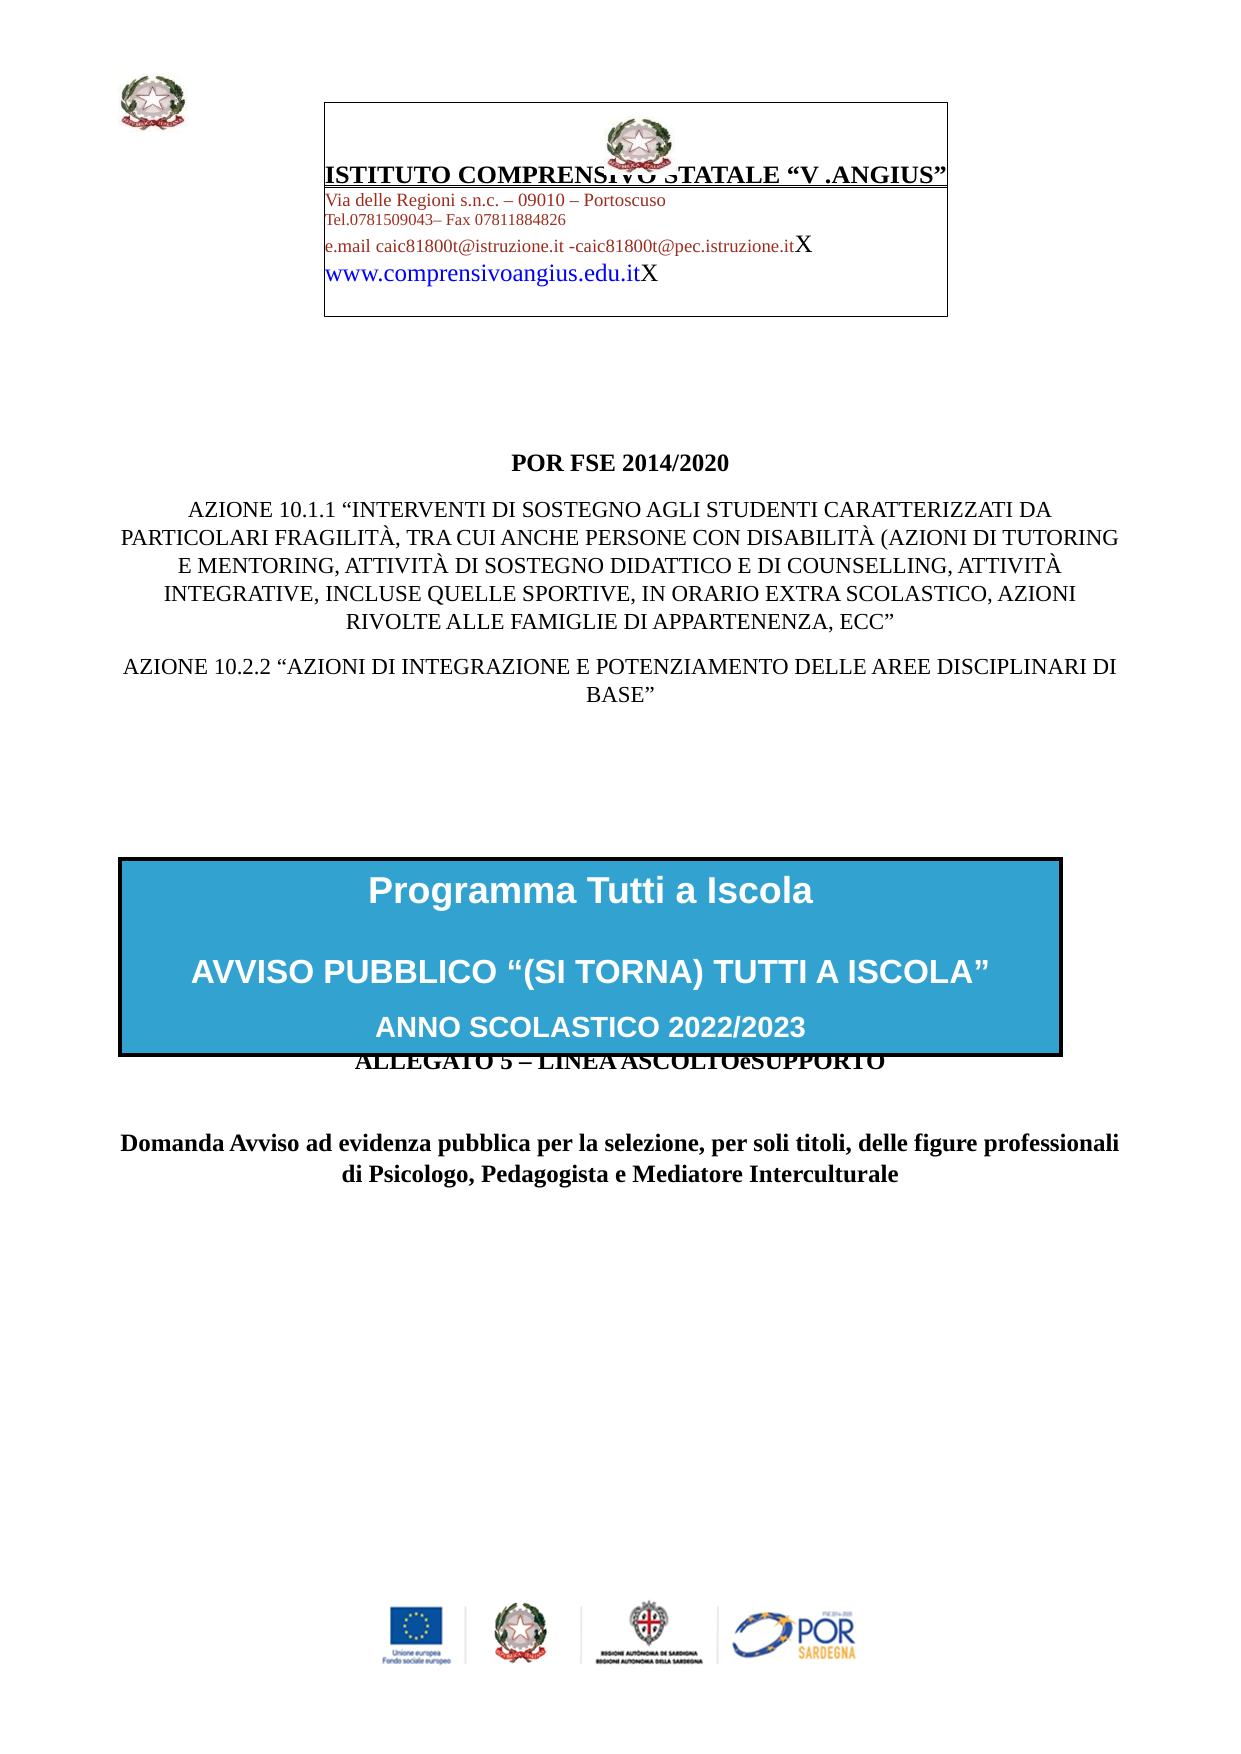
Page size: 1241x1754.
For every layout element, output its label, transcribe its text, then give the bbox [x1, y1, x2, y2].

text Domanda Avviso ad evidenza pubblica per la selezione, per soli titoli, delle figure professionali di Psicologo, Pedagogista e Mediatore Interculturale [118, 1128, 1122, 1188]
text ALLEGATO 5 – LINEA ASCOLTOeSUPPORTO [118, 1046, 1122, 1075]
text AVVISO PUBBLICO “(SI TORNA) TUTTI A ISCOLA” [137, 952, 1044, 990]
text AZIONE 10.2.2 “AZIONI DI INTEGRAZIONE E POTENZIAMENTO DELLE AREE DISCIPLINARI DI BASE” [118, 653, 1122, 708]
text AZIONE 10.1.1 “INTERVENTI DI SOSTEGNO AGLI STUDENTI CARATTERIZZATI DA PARTICOLARI FRAGILITÀ, TRA CUI ANCHE PERSONE CON DISABILITÀ (AZIONI DI TUTORING E MENTORING, ATTIVITÀ DI SOSTEGNO DIDATTICO E DI COUNSELLING, ATTIVITÀ INTEGRATIVE, INCLUSE QUELLE SPORTIVE, IN ORARIO EXTRA SCOLASTICO, AZIONI RIVOLTE ALLE FAMIGLIE DI APPARTENENZA, ECC” [118, 496, 1122, 635]
text POR FSE 2014/2020 [118, 448, 1122, 477]
text Programma Tutti a Iscola [137, 868, 1044, 912]
text ANNO SCOLASTICO 2022/2023 [137, 1010, 1044, 1043]
picture [604, 116, 676, 175]
picture [369, 1595, 871, 1681]
picture [118, 73, 189, 133]
